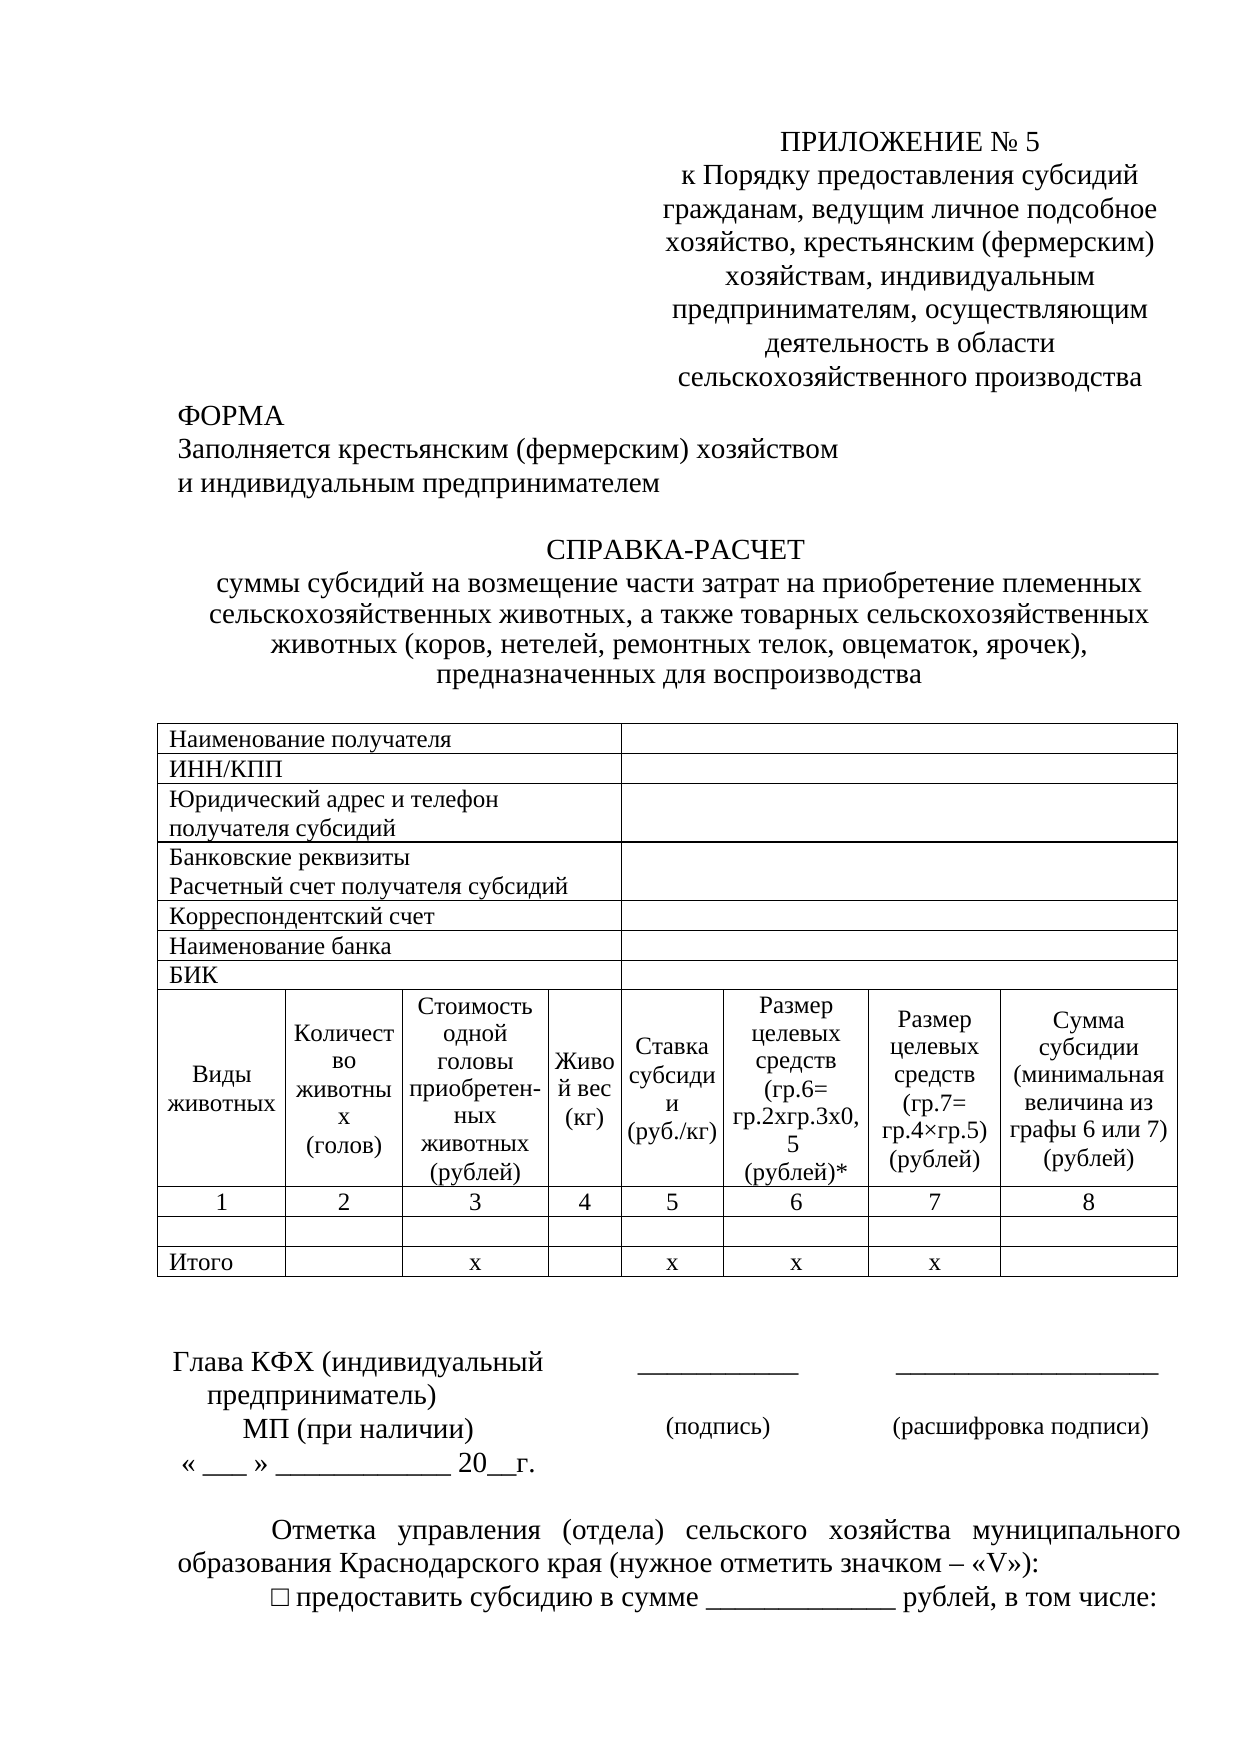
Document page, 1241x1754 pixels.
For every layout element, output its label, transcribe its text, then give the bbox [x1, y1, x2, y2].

text суммы субсидий на возмещение части затрат на приобретение племенных сельскохозяйственных животных, а также товарных сельскохозяйственных животных (коров, нетелей, ремонтных телок, овцематок, ярочек), предназначенных для воспроизводства [177, 566, 1181, 690]
table_cell БИК [158, 961, 621, 989]
table_cell « ___ » ____________ 20__г. [158, 1445, 558, 1478]
table_cell [893, 1445, 1162, 1478]
table_cell 6 [724, 1187, 868, 1216]
table_cell [1171, 1411, 1177, 1445]
text ФОРМА [177, 398, 1181, 431]
table_cell __________________ [893, 1277, 1162, 1411]
table_cell 7 [869, 1187, 1000, 1216]
table_cell (расшифровка подписи) [893, 1411, 1162, 1445]
table_cell 4 [549, 1187, 621, 1216]
table_cell [1162, 1277, 1166, 1411]
table_cell [286, 1217, 402, 1246]
table_cell [622, 1217, 723, 1246]
table_cell [1166, 1411, 1171, 1445]
table_cell Размер целевых средств (гр.7= гр.4×гр.5) (рублей) [869, 990, 1000, 1186]
table_cell Банковские реквизиты Расчетный счет получателя субсидий [158, 843, 621, 900]
table_cell х [724, 1247, 868, 1276]
text СПРАВКА-РАСЧЕТ [177, 532, 1181, 566]
table_cell [622, 784, 1177, 841]
table_cell Глава КФХ (индивидуальный предприниматель) [158, 1277, 558, 1411]
table_cell [1166, 1277, 1171, 1411]
table_cell [1171, 1445, 1177, 1478]
table_cell [630, 1445, 806, 1478]
table_cell Виды животных [158, 990, 285, 1186]
table_cell [622, 901, 1177, 930]
table_header [622, 724, 1177, 753]
table_cell 1 [158, 1187, 285, 1216]
table_cell Живой вес (кг) [549, 990, 621, 1186]
table_cell [869, 1217, 1000, 1246]
table_cell 5 [622, 1187, 723, 1216]
table_cell Ставка субсидии (руб./кг) [622, 990, 723, 1186]
text Заполняется крестьянским (фермерским) хозяйством [177, 431, 1181, 465]
table_cell Корреспондентский счет [158, 901, 621, 930]
table_cell [559, 1445, 630, 1478]
table_cell х [622, 1247, 723, 1276]
table_cell [1001, 1247, 1177, 1276]
table_cell Стоимость одной головы приобретен-ных животных (рублей) [403, 990, 548, 1186]
table_cell [549, 1217, 621, 1246]
table_cell [158, 1217, 285, 1246]
table_cell [724, 1217, 868, 1246]
text и индивидуальным предпринимателем [177, 465, 1181, 498]
table_cell [1162, 1445, 1166, 1478]
table_cell Юридический адрес и телефон получателя субсидий [158, 784, 621, 841]
table_header Наименование получателя [158, 724, 621, 753]
table_cell ИНН/КПП [158, 754, 621, 783]
table_cell [403, 1217, 548, 1246]
table_cell [806, 1445, 892, 1478]
table_cell [622, 961, 1177, 989]
table_cell 3 [403, 1187, 548, 1216]
table_cell [286, 1247, 402, 1276]
table_cell Итого [158, 1247, 285, 1276]
table_cell [549, 1247, 621, 1276]
table_cell х [869, 1247, 1000, 1276]
table_cell Сумма субсидии (минимальная величина из графы 6 или 7) (рублей) [1001, 990, 1177, 1186]
table_cell [622, 931, 1177, 959]
table_cell [622, 843, 1177, 900]
table_cell [559, 1277, 630, 1411]
table_cell х [403, 1247, 548, 1276]
table_cell ___________ [630, 1277, 806, 1411]
table_cell [1171, 1277, 1177, 1411]
table_header [177, 118, 638, 398]
table_cell [1162, 1411, 1166, 1445]
table_cell [806, 1277, 892, 1411]
table_cell 8 [1001, 1187, 1177, 1216]
table_cell Размер целевых средств (гр.6= гр.2хгр.3х0,5 (рублей)* [724, 990, 868, 1186]
table_cell [806, 1411, 892, 1445]
table_cell [559, 1411, 630, 1445]
text □ предоставить субсидию в сумме _____________ рублей, в том числе: [177, 1579, 1181, 1613]
table_header ПРИЛОЖЕНИЕ № 5 к Порядку предоставления субсидий гражданам, ведущим личное подсобное хозяйство, крестьянским (фермерским) хозяйствам, индивидуальным предпринимателям, осуществляющим деятельность в области сельскохозяйственного производства [638, 118, 1182, 398]
table_cell 2 [286, 1187, 402, 1216]
table_cell [622, 754, 1177, 783]
table_cell [1001, 1217, 1177, 1246]
text Отметка управления (отдела) сельского хозяйства муниципального образования Краснодарского края (нужное отметить значком – «V»): [177, 1512, 1181, 1579]
table_cell МП (при наличии) [158, 1411, 558, 1445]
table_cell Наименование банка [158, 931, 621, 959]
table_cell [1166, 1445, 1171, 1478]
table_cell Количество животных (голов) [286, 990, 402, 1186]
table_cell (подпись) [630, 1411, 806, 1445]
